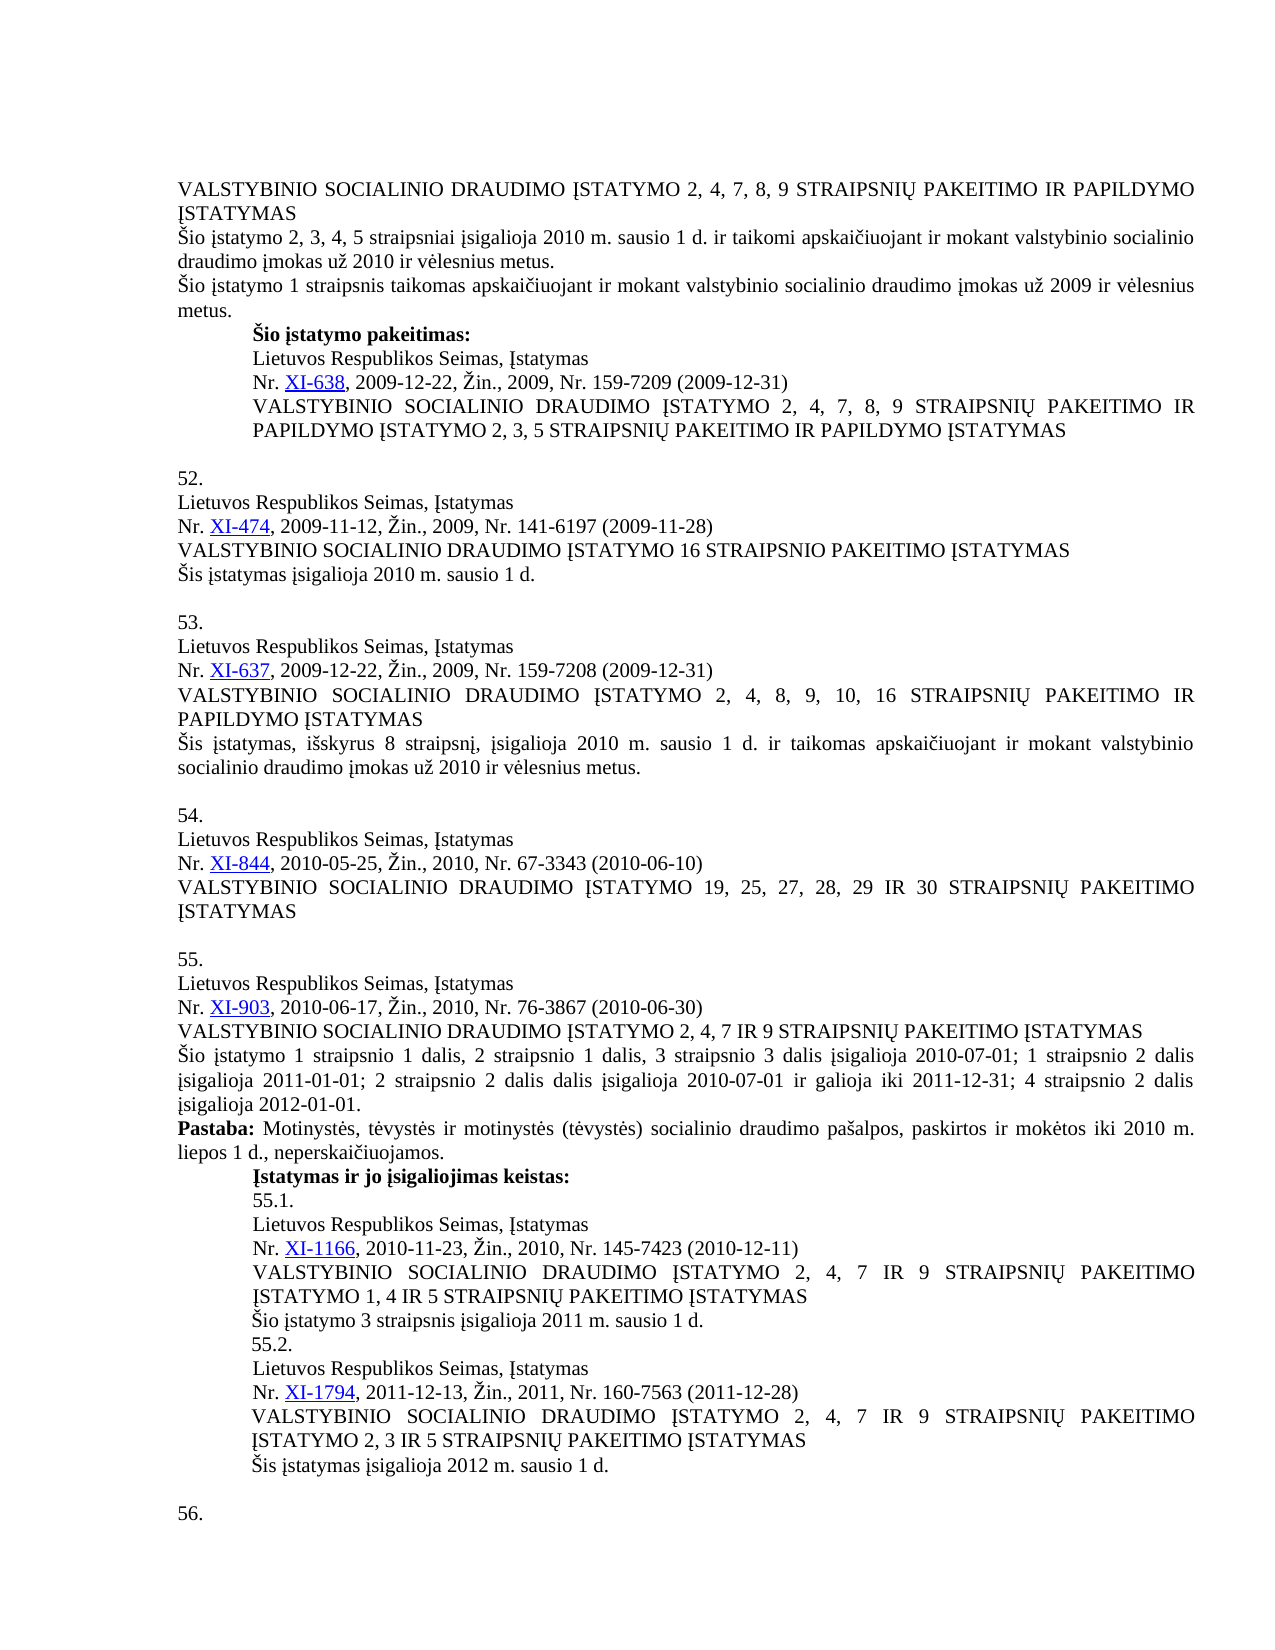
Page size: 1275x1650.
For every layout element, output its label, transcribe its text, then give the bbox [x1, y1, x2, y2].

text VALSTYBINIO SOCIALINIO DRAUDIMO ĮSTATYMO 16 STRAIPSNIO PAKEITIMO ĮSTATYMAS [177, 538, 1196, 562]
text Šio įstatymo 3 straipsnis įsigalioja 2011 m. sausio 1 d. [177, 1308, 1196, 1332]
text Įstatymas ir jo įsigaliojimas keistas: [177, 1164, 1196, 1188]
text Nr. XI-637, 2009-12-22, Žin., 2009, Nr. 159-7208 (2009-12-31) [177, 658, 1196, 682]
text Šio įstatymo 2, 3, 4, 5 straipsniai įsigalioja 2010 m. sausio 1 d. ir taikomi apskaičiuojant ir mokant valstybinio socialinio draudimo įmokas už 2010 ir vėlesnius metus. [177, 225, 1196, 273]
text VALSTYBINIO SOCIALINIO DRAUDIMO ĮSTATYMO 2, 4, 7 IR 9 STRAIPSNIŲ PAKEITIMO ĮSTATYMAS [177, 1019, 1196, 1043]
text Lietuvos Respublikos Seimas, Įstatymas [177, 1356, 1196, 1380]
text Šis įstatymas įsigalioja 2012 m. sausio 1 d. [177, 1452, 1196, 1477]
text Šio įstatymo 1 straipsnio 1 dalis, 2 straipsnio 1 dalis, 3 straipsnio 3 dalis įsigalioja 2010-07-01; 1 straipsnio 2 dalis įsigalioja 2011-01-01; 2 straipsnio 2 dalis dalis įsigalioja 2010-07-01 ir galioja iki 2011-12-31; 4 straipsnio 2 dalis įsigalioja 2012-01-01. [177, 1043, 1196, 1116]
text Lietuvos Respublikos Seimas, Įstatymas [177, 634, 1196, 658]
text Nr. XI-844, 2010-05-25, Žin., 2010, Nr. 67-3343 (2010-06-10) [177, 851, 1196, 875]
text 54. [177, 803, 1196, 827]
text Šis įstatymas, išskyrus 8 straipsnį, įsigalioja 2010 m. sausio 1 d. ir taikomas apskaičiuojant ir mokant valstybinio socialinio draudimo įmokas už 2010 ir vėlesnius metus. [177, 731, 1196, 779]
text Šio įstatymo pakeitimas: [177, 322, 1196, 346]
text VALSTYBINIO SOCIALINIO DRAUDIMO ĮSTATYMO 2, 4, 7 IR 9 STRAIPSNIŲ PAKEITIMO ĮSTATYMO 2, 3 IR 5 STRAIPSNIŲ PAKEITIMO ĮSTATYMAS [251, 1404, 1196, 1452]
text VALSTYBINIO SOCIALINIO DRAUDIMO ĮSTATYMO 2, 4, 7, 8, 9 STRAIPSNIŲ PAKEITIMO IR PAPILDYMO ĮSTATYMAS [177, 177, 1196, 225]
text Nr. XI-1166, 2010-11-23, Žin., 2010, Nr. 145-7423 (2010-12-11) [177, 1236, 1196, 1260]
text 55. [177, 947, 1196, 971]
text Lietuvos Respublikos Seimas, Įstatymas [177, 971, 1196, 995]
text Pastaba: Motinystės, tėvystės ir motinystės (tėvystės) socialinio draudimo pašalpos, paskirtos ir mokėtos iki 2010 m. liepos 1 d., neperskaičiuojamos. [177, 1116, 1196, 1164]
text Nr. XI-903, 2010-06-17, Žin., 2010, Nr. 76-3867 (2010-06-30) [177, 995, 1196, 1019]
text VALSTYBINIO SOCIALINIO DRAUDIMO ĮSTATYMO 2, 4, 7 IR 9 STRAIPSNIŲ PAKEITIMO ĮSTATYMO 1, 4 IR 5 STRAIPSNIŲ PAKEITIMO ĮSTATYMAS [252, 1260, 1196, 1308]
text Nr. XI-1794, 2011-12-13, Žin., 2011, Nr. 160-7563 (2011-12-28) [177, 1380, 1196, 1404]
text VALSTYBINIO SOCIALINIO DRAUDIMO ĮSTATYMO 19, 25, 27, 28, 29 IR 30 STRAIPSNIŲ PAKEITIMO ĮSTATYMAS [177, 875, 1196, 923]
text 56. [177, 1501, 1196, 1525]
text 55.2. [177, 1332, 1196, 1356]
text Lietuvos Respublikos Seimas, Įstatymas [177, 827, 1196, 851]
text Šis įstatymas įsigalioja 2010 m. sausio 1 d. [177, 562, 1196, 586]
text 53. [177, 610, 1196, 634]
text 55.1. [177, 1188, 1196, 1212]
text VALSTYBINIO SOCIALINIO DRAUDIMO ĮSTATYMO 2, 4, 8, 9, 10, 16 STRAIPSNIŲ PAKEITIMO IR PAPILDYMO ĮSTATYMAS [177, 682, 1196, 731]
text Lietuvos Respublikos Seimas, Įstatymas [177, 1212, 1196, 1236]
text Šio įstatymo 1 straipsnis taikomas apskaičiuojant ir mokant valstybinio socialinio draudimo įmokas už 2009 ir vėlesnius metus. [177, 273, 1196, 322]
text VALSTYBINIO SOCIALINIO DRAUDIMO ĮSTATYMO 2, 4, 7, 8, 9 STRAIPSNIŲ PAKEITIMO IR PAPILDYMO ĮSTATYMO 2, 3, 5 STRAIPSNIŲ PAKEITIMO IR PAPILDYMO ĮSTATYMAS [252, 394, 1196, 442]
text Nr. XI-474, 2009-11-12, Žin., 2009, Nr. 141-6197 (2009-11-28) [177, 514, 1196, 538]
text Nr. XI-638, 2009-12-22, Žin., 2009, Nr. 159-7209 (2009-12-31) [177, 370, 1196, 394]
text Lietuvos Respublikos Seimas, Įstatymas [177, 346, 1196, 370]
text Lietuvos Respublikos Seimas, Įstatymas [177, 490, 1196, 514]
text 52. [177, 466, 1196, 490]
